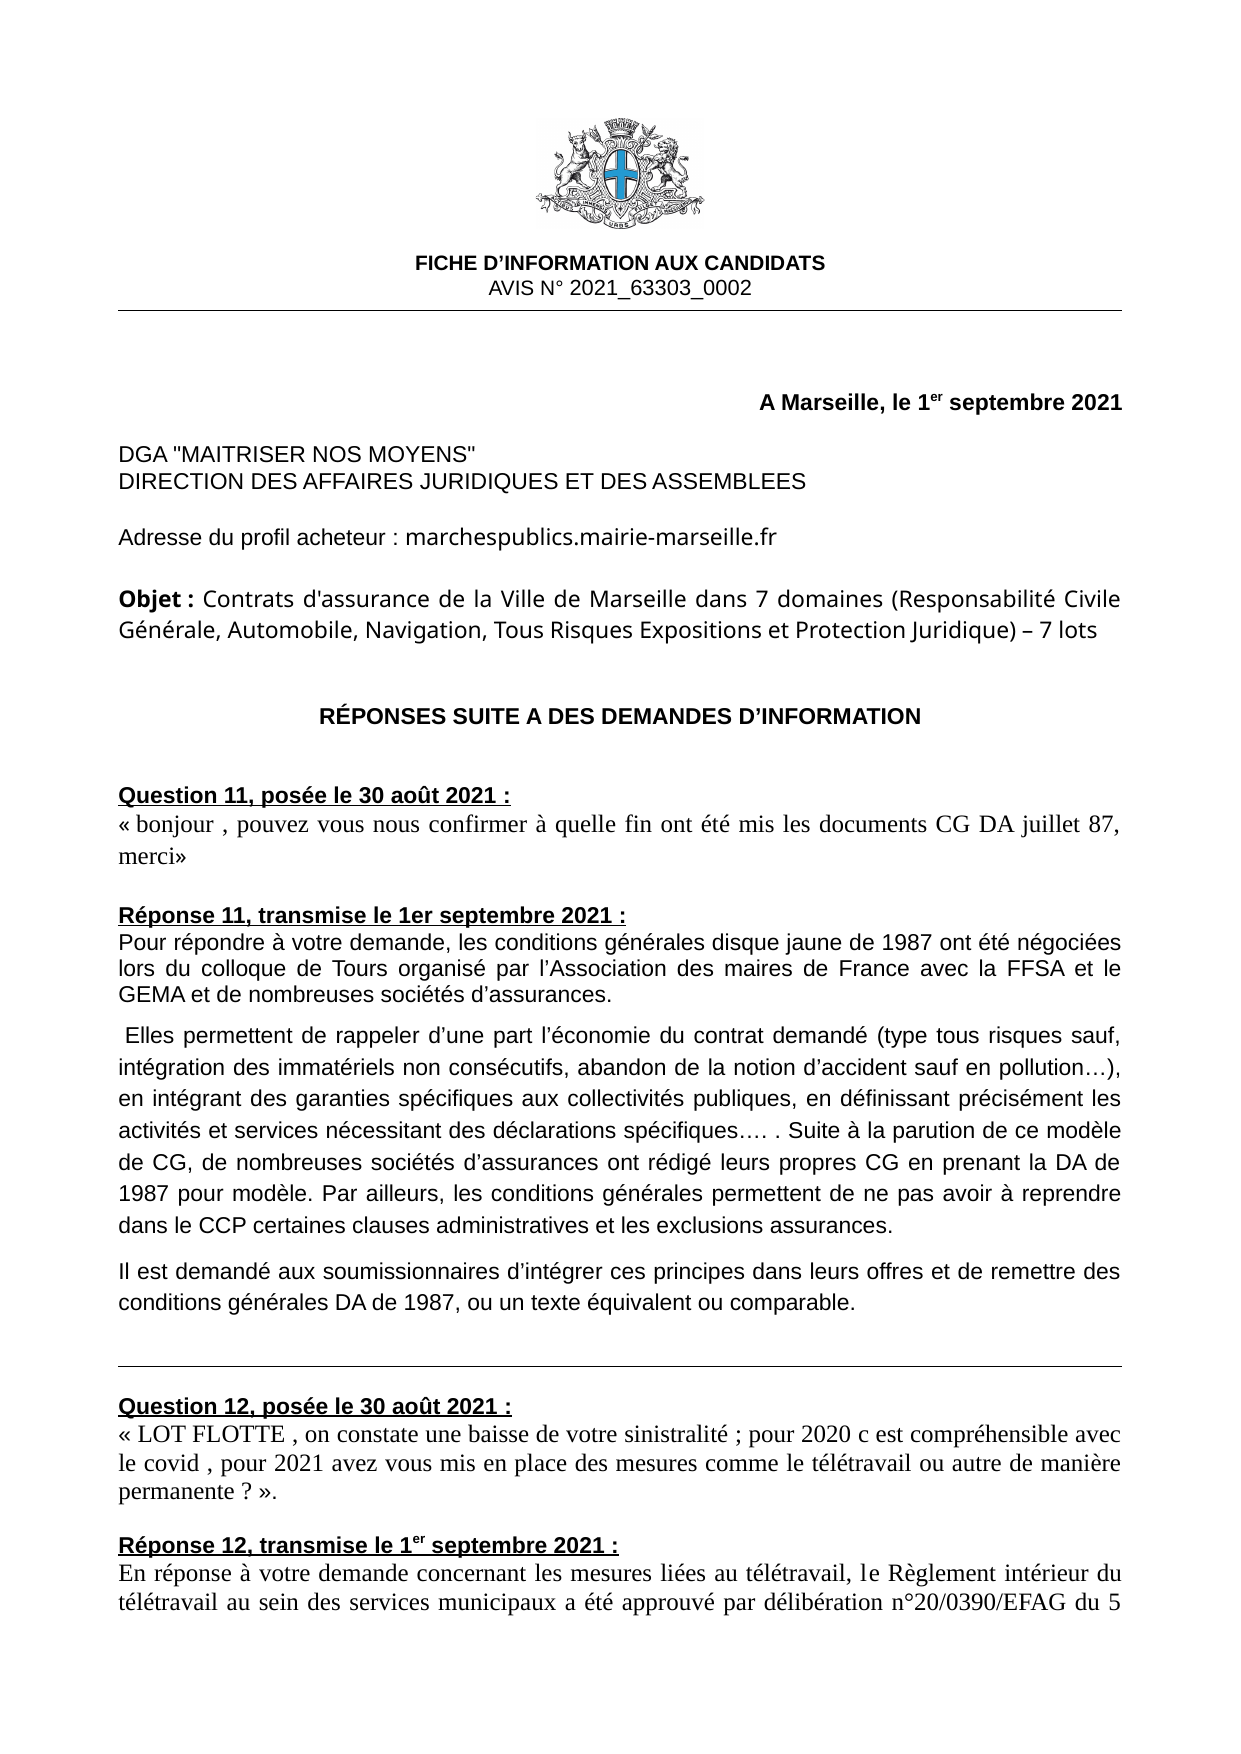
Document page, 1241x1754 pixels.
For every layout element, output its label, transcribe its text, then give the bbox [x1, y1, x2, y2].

text FICHE D’INFORMATION AUX CANDIDATS [118, 251, 1122, 274]
text RÉPONSES SUITE A DES DEMANDES D’INFORMATION [118, 703, 1122, 729]
text Adresse du profil acheteur : marchespublics.mairie-marseille.fr [118, 520, 1122, 552]
picture [535, 118, 705, 229]
text Question 11, posée le 30 août 2021 : [118, 782, 1122, 808]
text Objet : Contrats d'assurance de la Ville de Marseille dans 7 domaines (Responsabilité Civile Générale, Automobile, Navigation, Tous Risques Expositions et Protection Juridique) – 7 lots [118, 583, 1122, 645]
text DGA "MAITRISER NOS MOYENS" [118, 441, 1122, 468]
text Pour répondre à votre demande, les conditions générales disque jaune de 1987 ont été négociées lors du colloque de Tours organisé par l’Association des maires de France avec la FFSA et le GEMA et de nombreuses sociétés d’assurances. [118, 928, 1122, 1008]
text AVIS N° 2021_63303_0002 [118, 274, 1122, 300]
text Réponse 12, transmise le 1er septembre 2021 : [118, 1532, 1122, 1558]
text « bonjour , pouvez vous nous confirmer à quelle fin ont été mis les documents CG DA juillet 87, merci» [118, 808, 1122, 871]
text DIRECTION DES AFFAIRES JURIDIQUES ET DES ASSEMBLEES [118, 468, 1122, 494]
text « LOT FLOTTE , on constate une baisse de votre sinistralité ; pour 2020 c est compréhensible avec le covid , pour 2021 avez vous mis en place des mesures comme le télétravail ou autre de manière permanente ? ». [118, 1419, 1122, 1505]
table_header [118, 311, 1122, 324]
text En réponse à votre demande concernant les mesures liées au télétravail, le Règlement intérieur du télétravail au sein des services municipaux a été approuvé par délibération n°20/0390/EFAG du 5 [118, 1558, 1122, 1615]
text A Marseille, le 1er septembre 2021 [118, 389, 1122, 415]
text Elles permettent de rappeler d’une part l’économie du contrat demandé (type tous risques sauf, intégration des immatériels non consécutifs, abandon de la notion d’accident sauf en pollution…), en intégrant des garanties spécifiques aux collectivités publiques, en définissant précisément les activités et services nécessitant des déclarations spécifiques…. . Suite à la parution de ce modèle de CG, de nombreuses sociétés d’assurances ont rédigé leurs propres CG en prenant la DA de 1987 pour modèle. Par ailleurs, les conditions générales permettent de ne pas avoir à reprendre dans le CCP certaines clauses administratives et les exclusions assurances. [118, 1022, 1122, 1238]
text Il est demandé aux soumissionnaires d’intégrer ces principes dans leurs offres et de remettre des conditions générales DA de 1987, ou un texte équivalent ou comparable. [118, 1258, 1122, 1316]
text Réponse 11, transmise le 1er septembre 2021 : [118, 902, 1122, 928]
text Question 12, posée le 30 août 2021 : [118, 1393, 1122, 1419]
